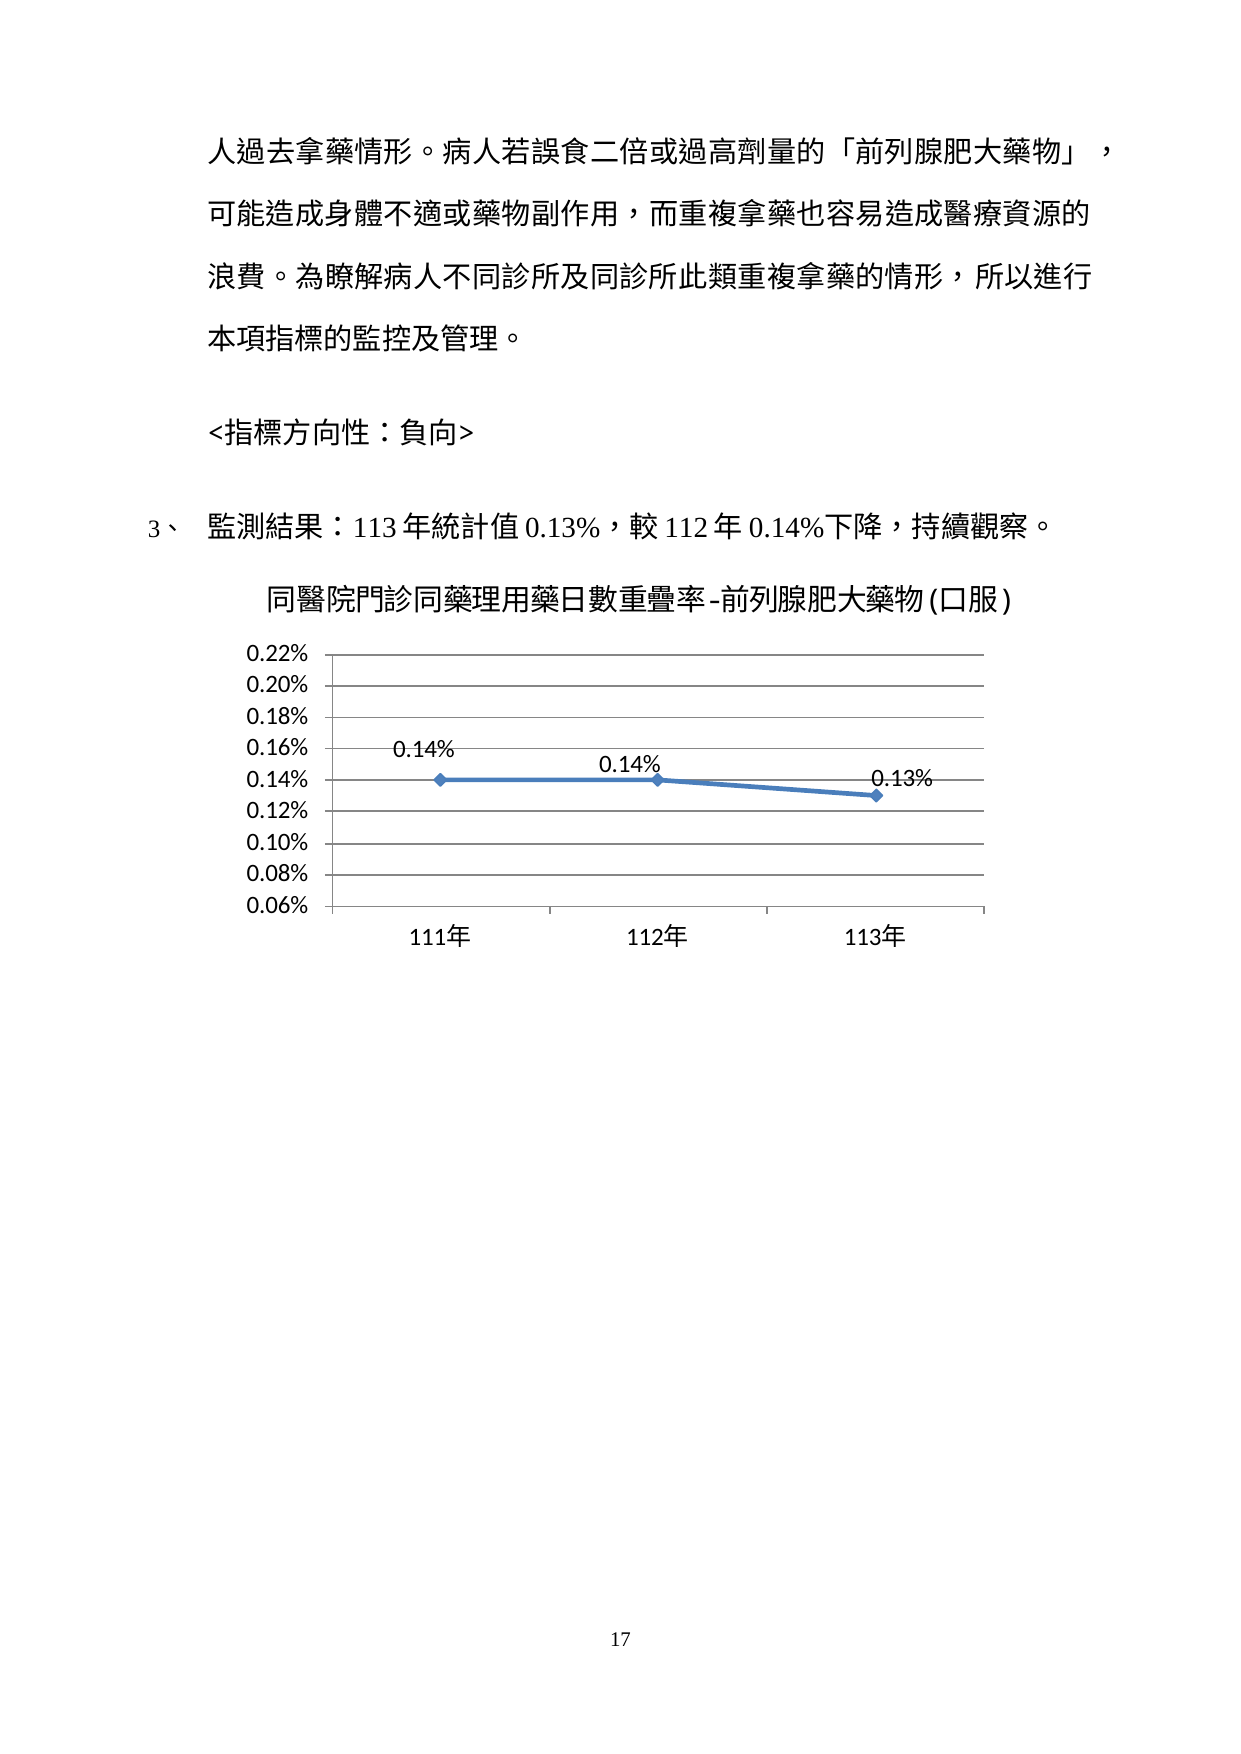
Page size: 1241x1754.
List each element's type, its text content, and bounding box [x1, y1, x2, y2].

list 監測結果：113年統計值0.13%，較112年0.14%下降，持續觀察。 [148, 483, 1092, 545]
text <指標方向性：負向> [207, 389, 1092, 451]
text 病人最常見重複拿「前列腺肥大藥物」的狀況如下：(一)病人在原來藥物未用完前，即又自行回診。(二)診治醫師未詢問或審視病人過去拿藥情形。病人若誤食二倍或過高劑量的「前列腺肥大藥物」，可能造成身體不適或藥物副作用，而重複拿藥也容易造成醫療資源的浪費。為瞭解病人不同診所及同診所此類重複拿藥的情形，所以進行本項指標的監控及管理。 [207, 108, 1092, 358]
